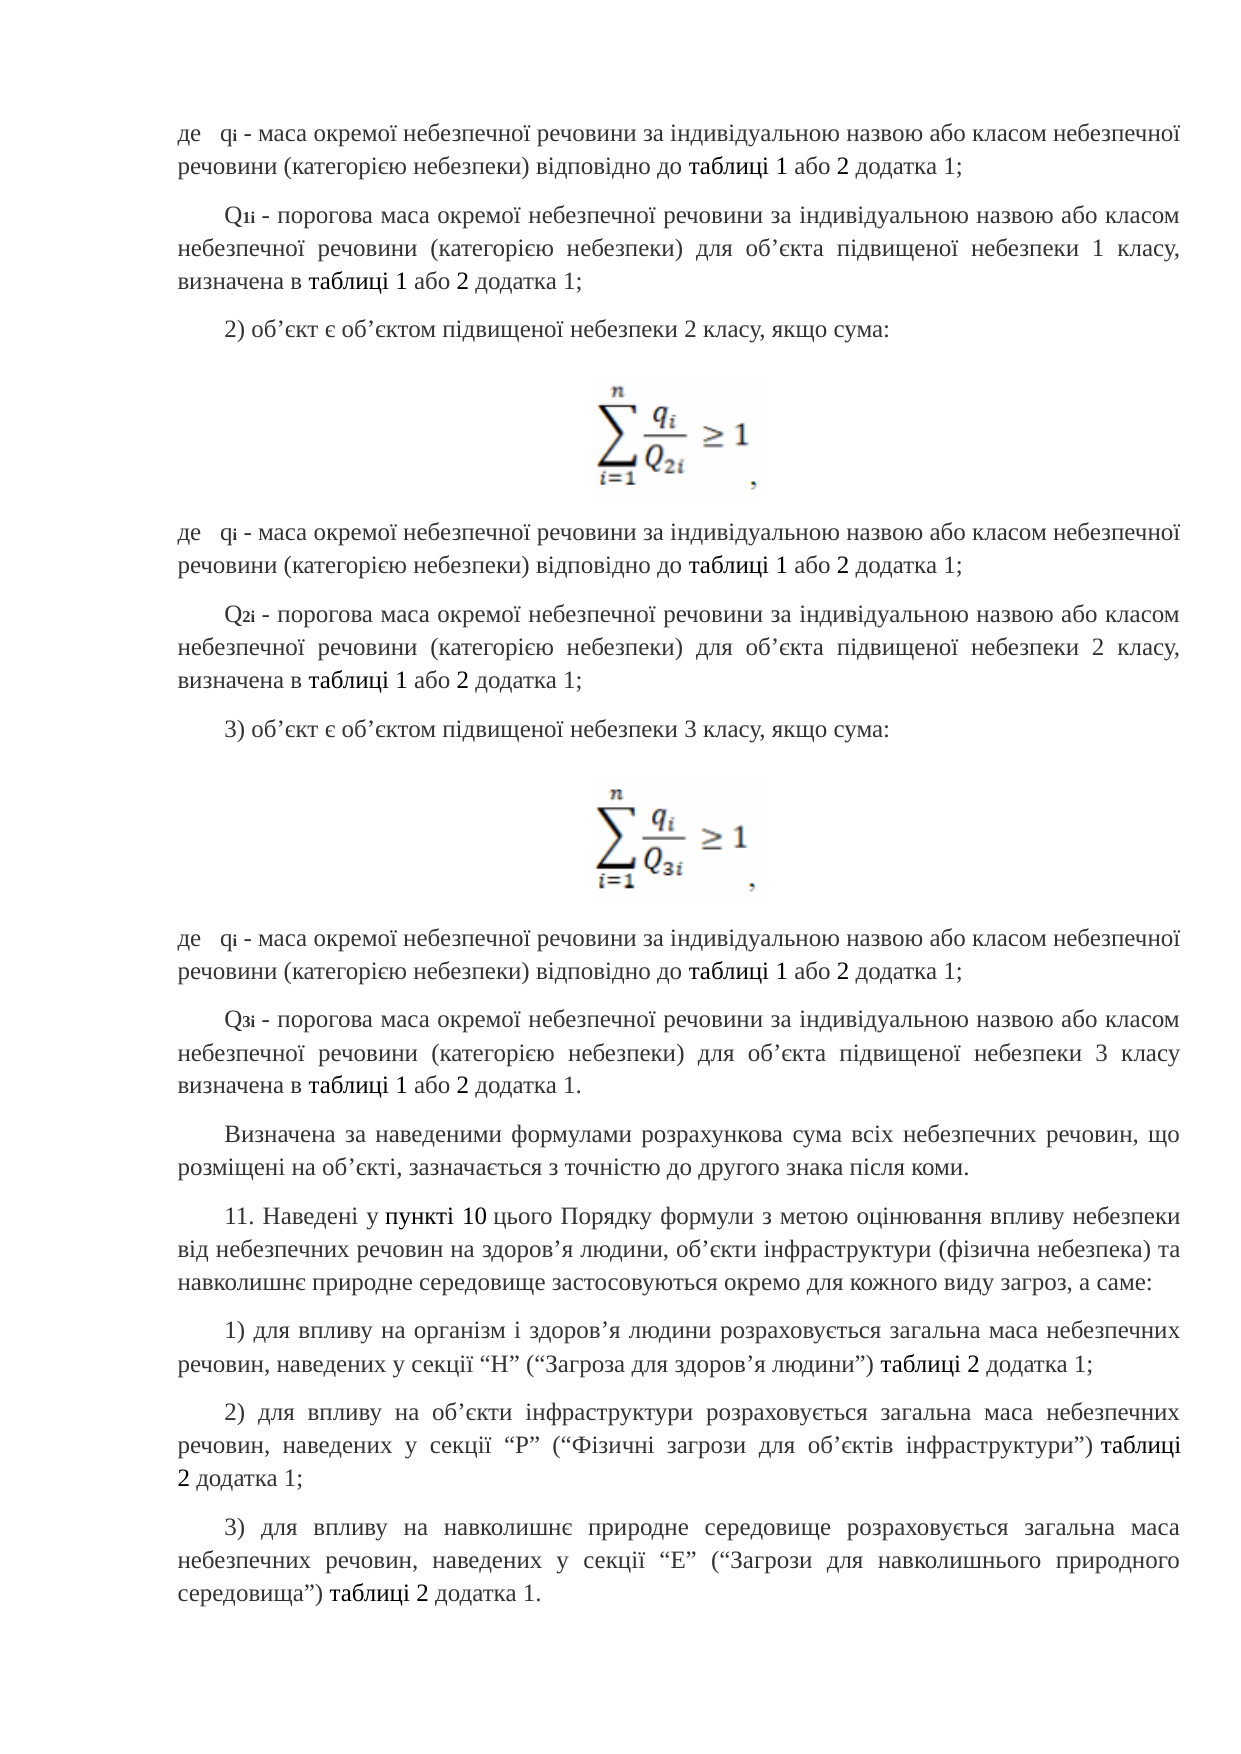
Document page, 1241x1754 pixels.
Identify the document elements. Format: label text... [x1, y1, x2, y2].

text де qi - маса окремої небезпечної речовини за індивідуальною назвою або класом небезпечної речовини (категорією небезпеки) відповідно до таблиці 1 або 2 додатка 1; [177, 118, 1181, 180]
text Q3i - порогова маса окремої небезпечної речовини за індивідуальною назвою або класом небезпечної речовини (категорією небезпеки) для об’єкта підвищеної небезпеки 3 класу визначена в таблиці 1 або 2 додатка 1. [177, 1004, 1181, 1099]
text де qi - маса окремої небезпечної речовини за індивідуальною назвою або класом небезпечної речовини (категорією небезпеки) відповідно до таблиці 1 або 2 додатка 1; [177, 517, 1181, 579]
text 3) для впливу на навколишнє природне середовище розраховується загальна маса небезпечних речовин, наведених у секції “Е” (“Загрози для навколишнього природного середовища”) таблиці 2 додатка 1. [177, 1512, 1181, 1607]
text 11. Наведені у пункті 10 цього Порядку формули з метою оцінювання впливу небезпеки від небезпечних речовин на здоров’я людини, об’єкти інфраструктури (фізична небезпека) та навколишнє природне середовище застосовуються окремо для кожного виду загроз, а саме: [177, 1201, 1181, 1296]
picture [595, 778, 763, 903]
text 1) для впливу на організм і здоров’я людини розраховується загальна маса небезпечних речовин, наведених у секції “Н” (“Загроза для здоров’я людини”) таблиці 2 додатка 1; [177, 1316, 1181, 1377]
text Q1i - порогова маса окремої небезпечної речовини за індивідуальною назвою або класом небезпечної речовини (категорією небезпеки) для об’єкта підвищеної небезпеки 1 класу, визначена в таблиці 1 або 2 додатка 1; [177, 200, 1181, 294]
text Q2i - порогова маса окремої небезпечної речовини за індивідуальною назвою або класом небезпечної речовини (категорією небезпеки) для об’єкта підвищеної небезпеки 2 класу, визначена в таблиці 1 або 2 додатка 1; [177, 599, 1181, 694]
text де qi - маса окремої небезпечної речовини за індивідуальною назвою або класом небезпечної речовини (категорією небезпеки) відповідно до таблиці 1 або 2 додатка 1; [177, 923, 1181, 985]
picture [593, 378, 766, 498]
text 2) для впливу на об’єкти інфраструктури розраховується загальна маса небезпечних речовин, наведених у секції “Р” (“Фізичні загрози для об’єктів інфраструктури”) таблиці 2 додатка 1; [177, 1397, 1181, 1492]
text Визначена за наведеними формулами розрахункова сума всіх небезпечних речовин, що розміщені на об’єкті, зазначається з точністю до другого знака після коми. [177, 1119, 1181, 1181]
text 2) об’єкт є об’єктом підвищеної небезпеки 2 класу, якщо сума: [177, 314, 1181, 343]
text 3) об’єкт є об’єктом підвищеної небезпеки 3 класу, якщо сума: [177, 714, 1181, 742]
